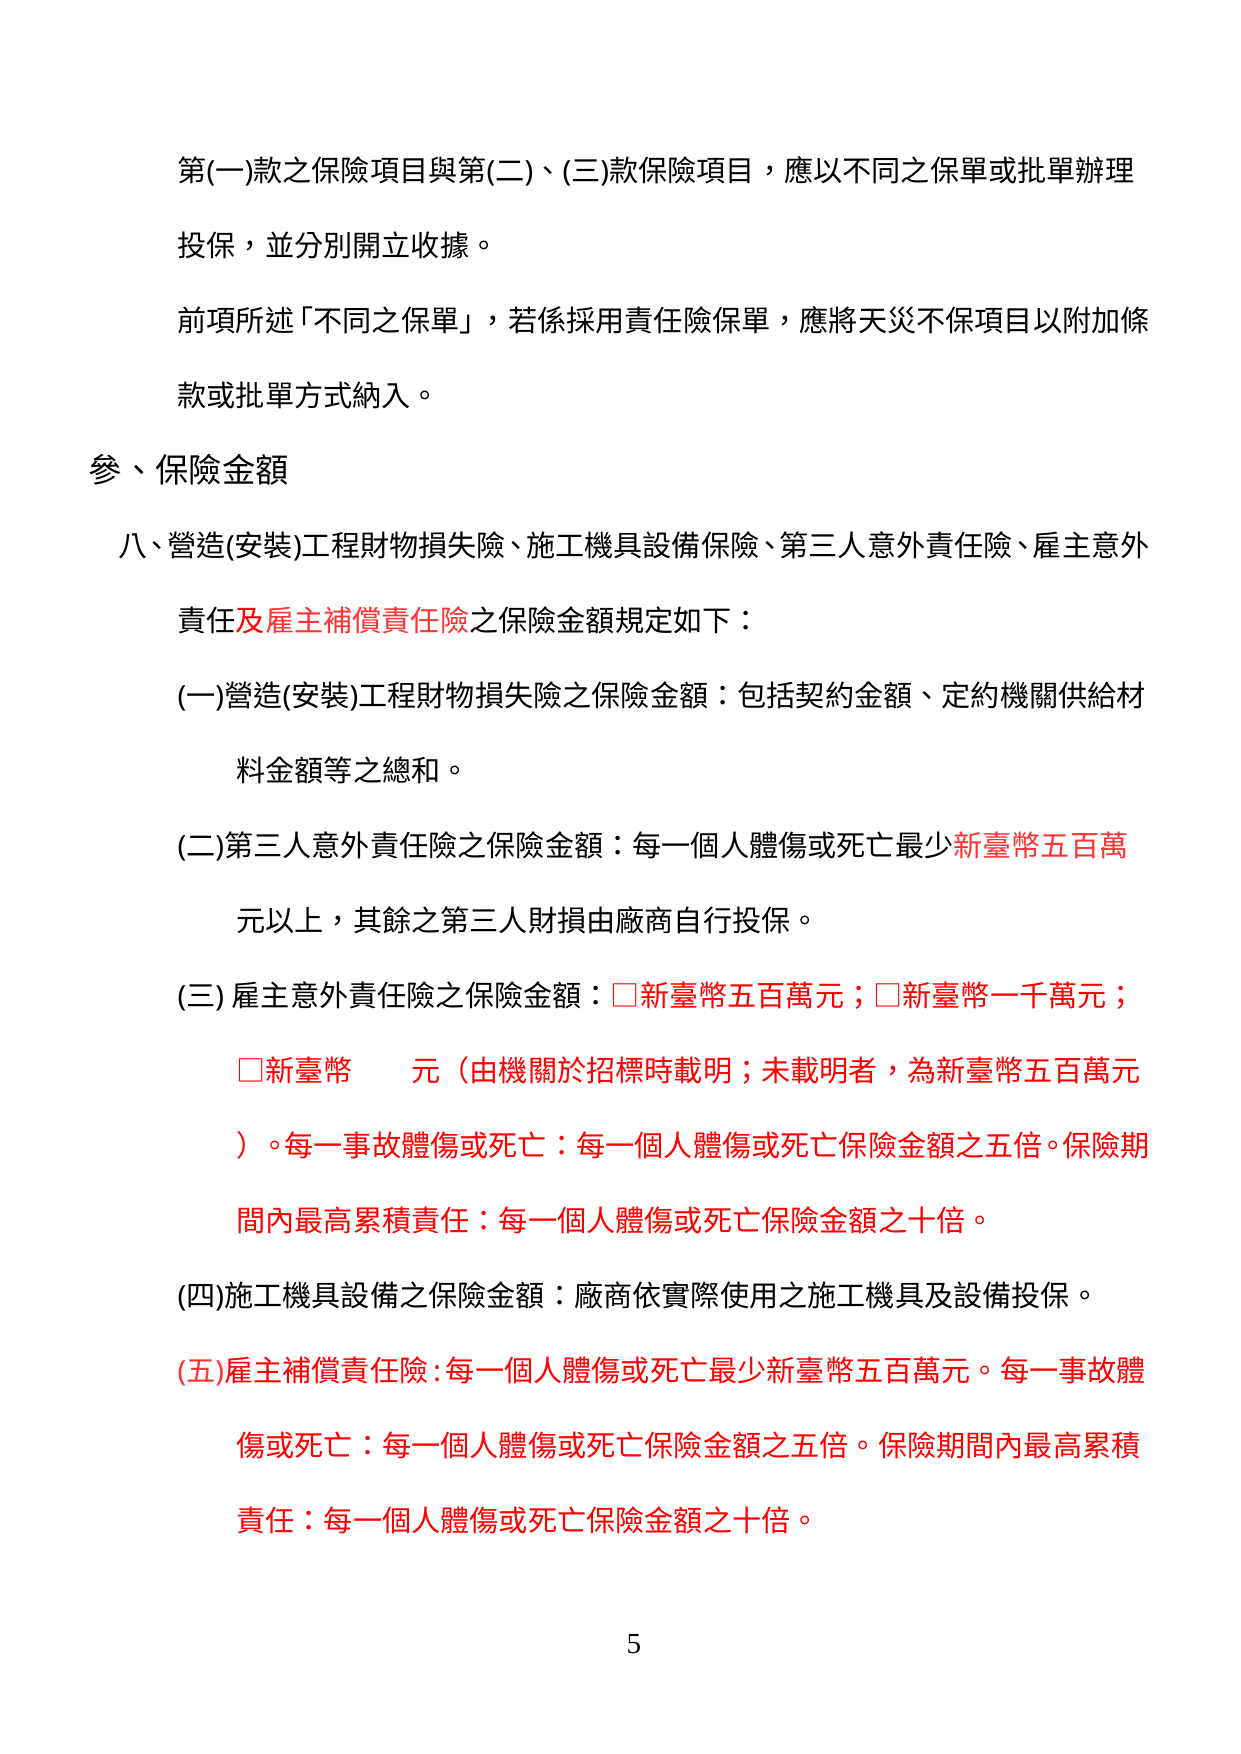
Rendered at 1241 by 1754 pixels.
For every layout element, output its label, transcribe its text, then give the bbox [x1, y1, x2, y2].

text 參、保險金額 [88, 431, 1149, 506]
text (二)第三人意外責任險之保險金額：每一個人體傷或死亡最少新臺幣五百萬元以上，其餘之第三人財損由廠商自行投保。 [177, 806, 1149, 956]
text (四)施工機具設備之保險金額：廠商依實際使用之施工機具及設備投保。 [177, 1256, 1149, 1331]
text 第(一)款之保險項目與第(二)、(三)款保險項目，應以不同之保單或批單辦理投保，並分別開立收據。 [177, 131, 1149, 281]
text (五)雇主補償責任險:每一個人體傷或死亡最少新臺幣五百萬元。每一事故體傷或死亡：每一個人體傷或死亡保險金額之五倍。保險期間內最高累積責任：每一個人體傷或死亡保險金額之十倍。 [177, 1331, 1149, 1556]
text 八、營造(安裝)工程財物損失險、施工機具設備保險、第三人意外責任險、雇主意外責任及雇主補償責任險之保險金額規定如下： [118, 506, 1149, 656]
text 前項所述「不同之保單」，若係採用責任險保單，應將天災不保項目以附加條款或批單方式納入。 [177, 281, 1149, 431]
text (三) 雇主意外責任險之保險金額：□新臺幣五百萬元；□新臺幣一千萬元；□新臺幣 元（由機關於招標時載明；未載明者，為新臺幣五百萬元）。每一事故體傷或死亡：每一個人體傷或死亡保險金額之五倍。保險期間內最高累積責任：每一個人體傷或死亡保險金額之十倍。 [177, 956, 1149, 1256]
text (一)營造(安裝)工程財物損失險之保險金額：包括契約金額、定約機關供給材料金額等之總和。 [177, 656, 1149, 806]
